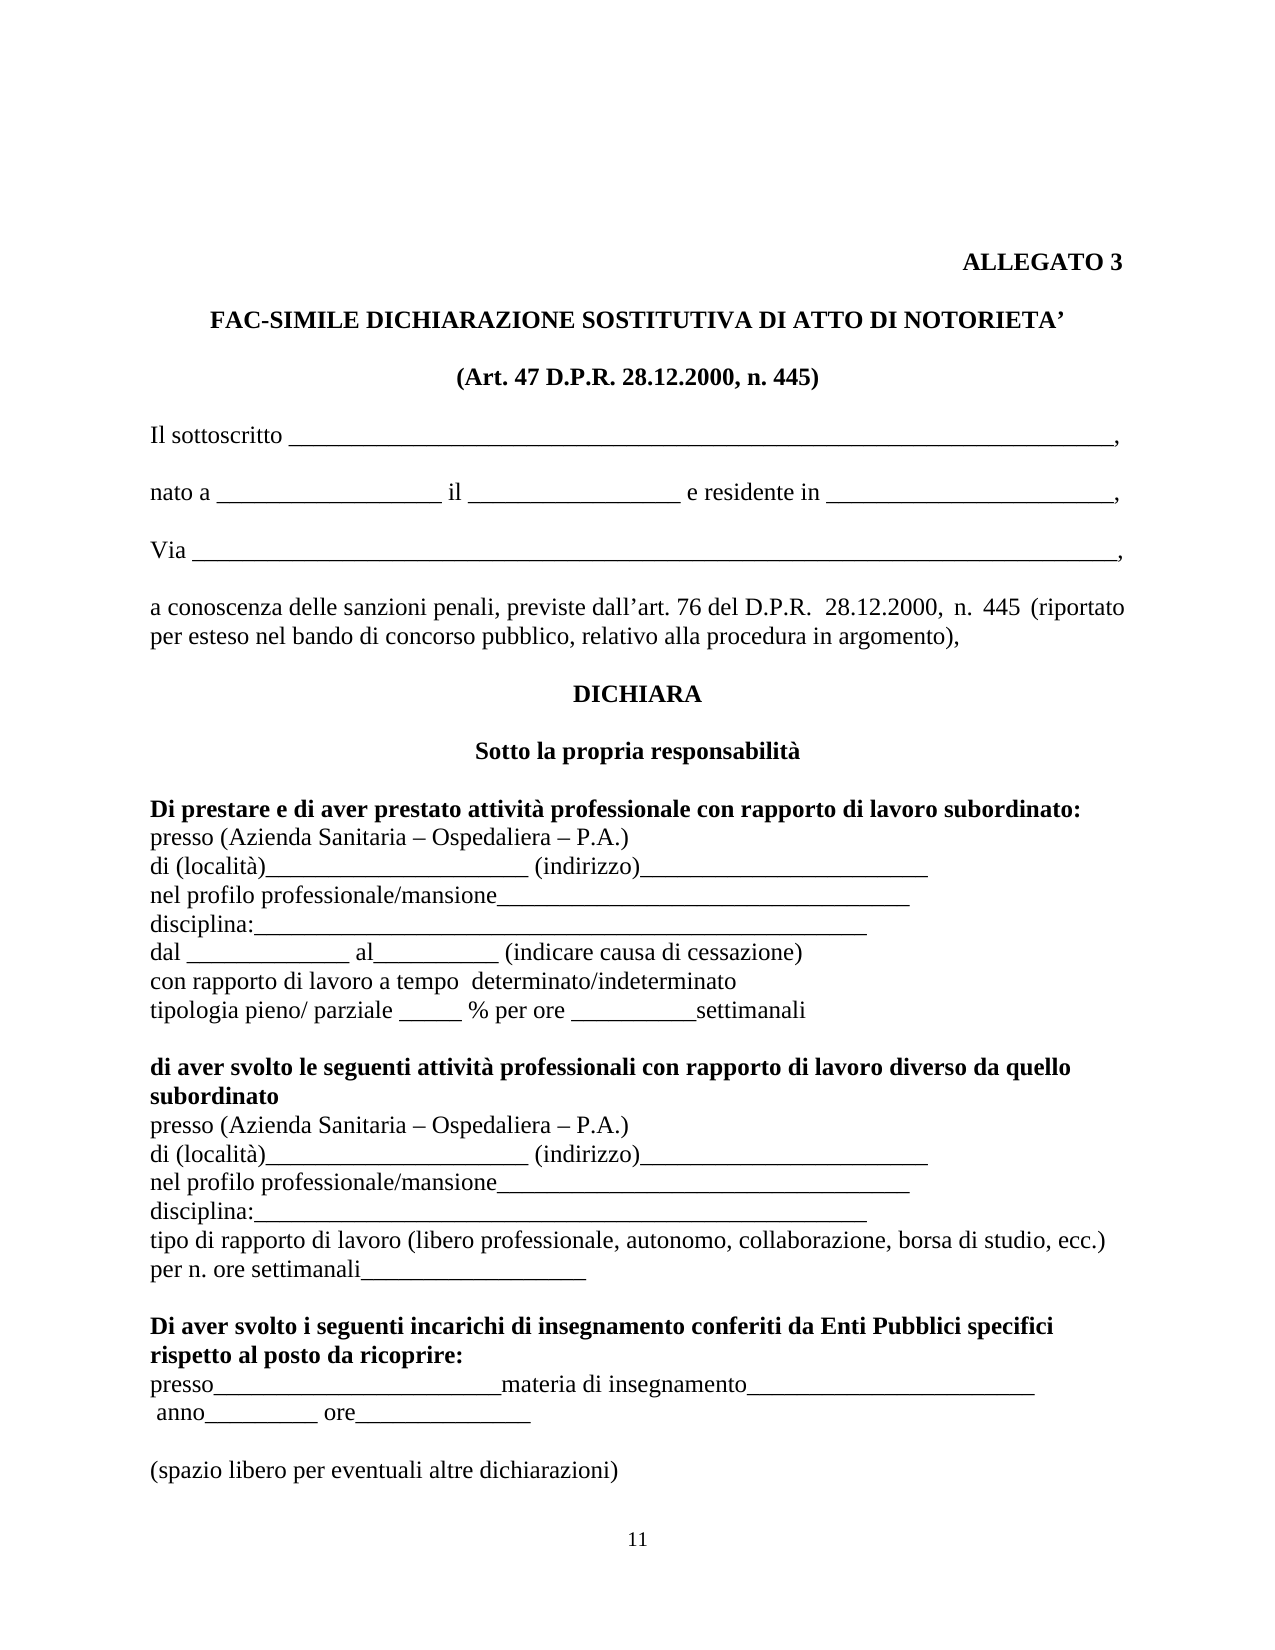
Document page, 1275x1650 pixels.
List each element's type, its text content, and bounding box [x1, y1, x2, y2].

text nel profilo professionale/mansione_________________________________ [150, 1167, 1125, 1196]
text FAC-SIMILE DICHIARAZIONE SOSTITUTIVA DI ATTO DI NOTORIETA’ [150, 305, 1125, 334]
text Di prestare e di aver prestato attività professionale con rapporto di lavoro subordinato: [150, 794, 1125, 822]
text con rapporto di lavoro a tempo determinato/indeterminato [150, 966, 1125, 995]
text (Art. 47 D.P.R. 28.12.2000, n. 445) [150, 362, 1125, 391]
text Il sottoscritto __________________________________________________________________, [150, 420, 1125, 449]
text dal _____________ al__________ (indicare causa di cessazione) [150, 937, 1125, 966]
text nato a __________________ il _________________ e residente in _______________________, [150, 477, 1125, 506]
text per n. ore settimanali__________________ [150, 1254, 1125, 1282]
text Sotto la propria responsabilità [150, 736, 1125, 765]
text anno_________ ore______________ [150, 1397, 1125, 1426]
text presso (Azienda Sanitaria – Ospedaliera – P.A.) [150, 822, 1125, 851]
text a conoscenza delle sanzioni penali, previste dall’art. 76 del D.P.R. 28.12.2000, n. 445 (riportato per esteso nel bando di concorso pubblico, relativo alla procedura in argomento), [150, 592, 1125, 650]
text tipo di rapporto di lavoro (libero professionale, autonomo, collaborazione, borsa di studio, ecc.) [150, 1225, 1125, 1254]
text di (località)_____________________ (indirizzo)_______________________ [150, 851, 1125, 880]
text nel profilo professionale/mansione_________________________________ [150, 880, 1125, 909]
text Di aver svolto i seguenti incarichi di insegnamento conferiti da Enti Pubblici specifici rispetto al posto da ricoprire: [150, 1311, 1125, 1369]
text presso (Azienda Sanitaria – Ospedaliera – P.A.) [150, 1110, 1125, 1139]
subtitle DICHIARA [150, 679, 1125, 707]
text disciplina:_________________________________________________ [150, 1196, 1125, 1225]
text tipologia pieno/ parziale _____ % per ore __________settimanali [150, 995, 1125, 1024]
text ALLEGATO 3 [962, 247, 1125, 276]
text (spazio libero per eventuali altre dichiarazioni) [150, 1455, 1125, 1484]
text di aver svolto le seguenti attività professionali con rapporto di lavoro diverso da quello subordinato [150, 1052, 1125, 1110]
text disciplina:_________________________________________________ [150, 909, 1125, 937]
text di (località)_____________________ (indirizzo)_______________________ [150, 1139, 1125, 1167]
text presso_______________________materia di insegnamento_______________________ [150, 1369, 1125, 1397]
text Via __________________________________________________________________________, [150, 535, 1125, 564]
